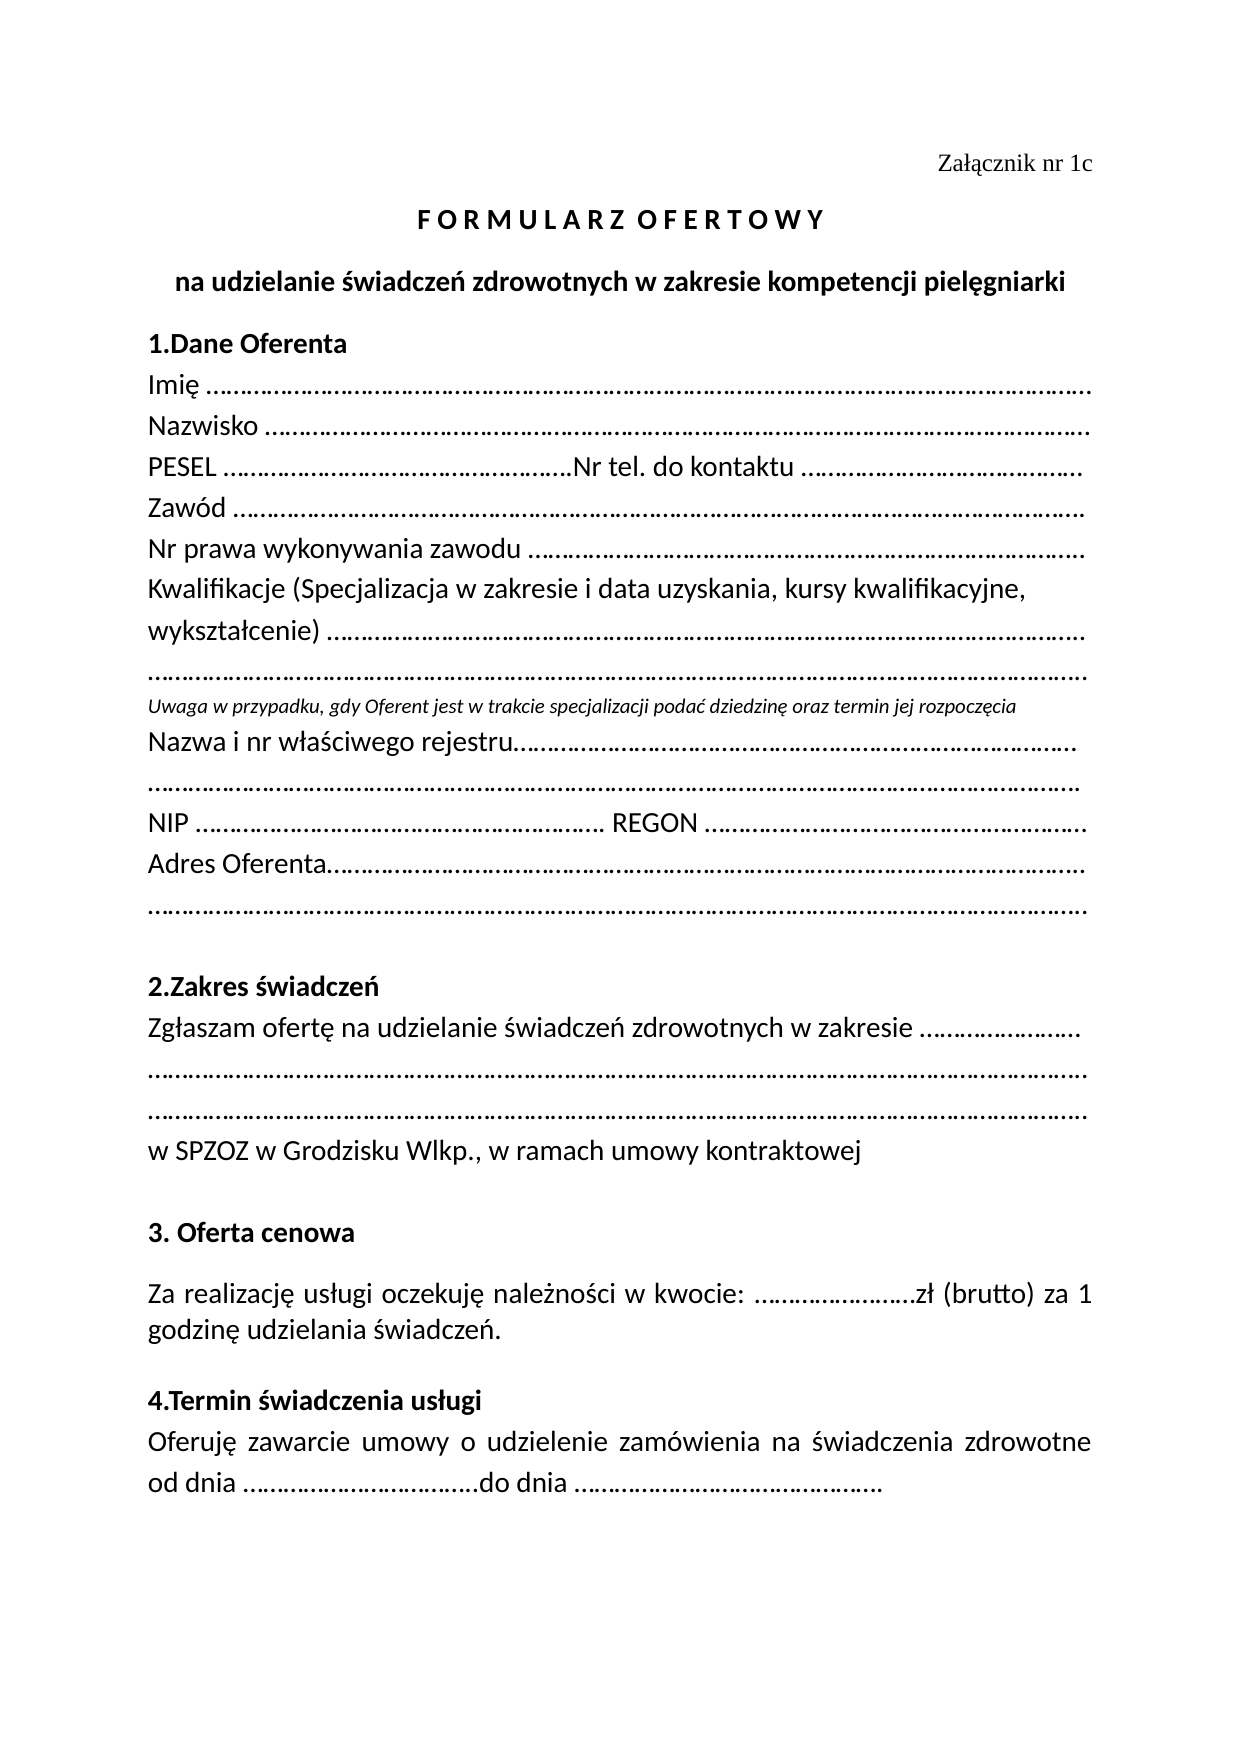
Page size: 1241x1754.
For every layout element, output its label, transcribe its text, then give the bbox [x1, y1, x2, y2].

text ………………………………………………………………………………………………………………………….. [148, 886, 1093, 922]
text NIP ……………………………………………………. REGON ………………………………………………… [148, 804, 1093, 840]
text Nr prawa wykonywania zawodu ……………………………………………………………………….. [148, 530, 1093, 565]
text 3. Oferta cenowa [148, 1214, 1093, 1249]
text Nazwa i nr właściwego rejestru………………………………………………………………………… [148, 723, 1093, 758]
text Zgłaszam ofertę na udzielanie świadczeń zdrowotnych w zakresie …………………… [148, 1009, 1093, 1045]
text Oferuję zawarcie umowy o udzielenie zamówienia na świadczenia zdrowotne od dnia ……………………………..do dnia ………………………………………. [148, 1423, 1093, 1500]
text Kwalifikacje (Specjalizacja w zakresie i data uzyskania, kursy kwalifikacyjne, wykształcenie) ………………………………………………………………………………………………….. [148, 571, 1093, 647]
text ………………………………………………………………………………………………………………………….. [148, 652, 1093, 688]
text Uwaga w przypadku, gdy Oferent jest w trakcie specjalizacji podać dziedzinę oraz termin jej rozpoczęcia [148, 693, 1093, 719]
text w SPZOZ w Grodzisku Wlkp., w ramach umowy kontraktowej [148, 1132, 1093, 1168]
text …………………………………………………………………………………………………………………………. [148, 763, 1093, 799]
text 4.Termin świadczenia usługi [148, 1382, 1093, 1418]
text Adres Oferenta………………………………………………………………………………………………….. [148, 845, 1093, 881]
text Zawód ………………………………………………………………………………………………………………. [148, 489, 1093, 524]
text ………………………………………………………………………………………………………………………….. [148, 1050, 1093, 1086]
text F O R M U L A R Z O F E R T O W Y [148, 201, 1093, 237]
text ………………………………………………………………………………………………………………………….. [148, 1091, 1093, 1127]
text na udzielanie świadczeń zdrowotnych w zakresie kompetencji pielęgniarki [148, 263, 1093, 299]
text Załącznik nr 1c [148, 148, 1093, 176]
text Nazwisko …………………………………………………………………………………………………………… [148, 407, 1093, 442]
text PESEL …………………………………………….Nr tel. do kontaktu …………………………………… [148, 448, 1093, 483]
text 1.Dane Oferenta [148, 325, 1093, 361]
text Za realizację usługi oczekuję należności w kwocie: ……………………zł (brutto) za 1 godzinę udzielania świadczeń. [148, 1276, 1093, 1347]
text 2.Zakres świadczeń [148, 968, 1093, 1004]
text Imię …………………………………………………………………………………………………………………… [148, 366, 1093, 402]
